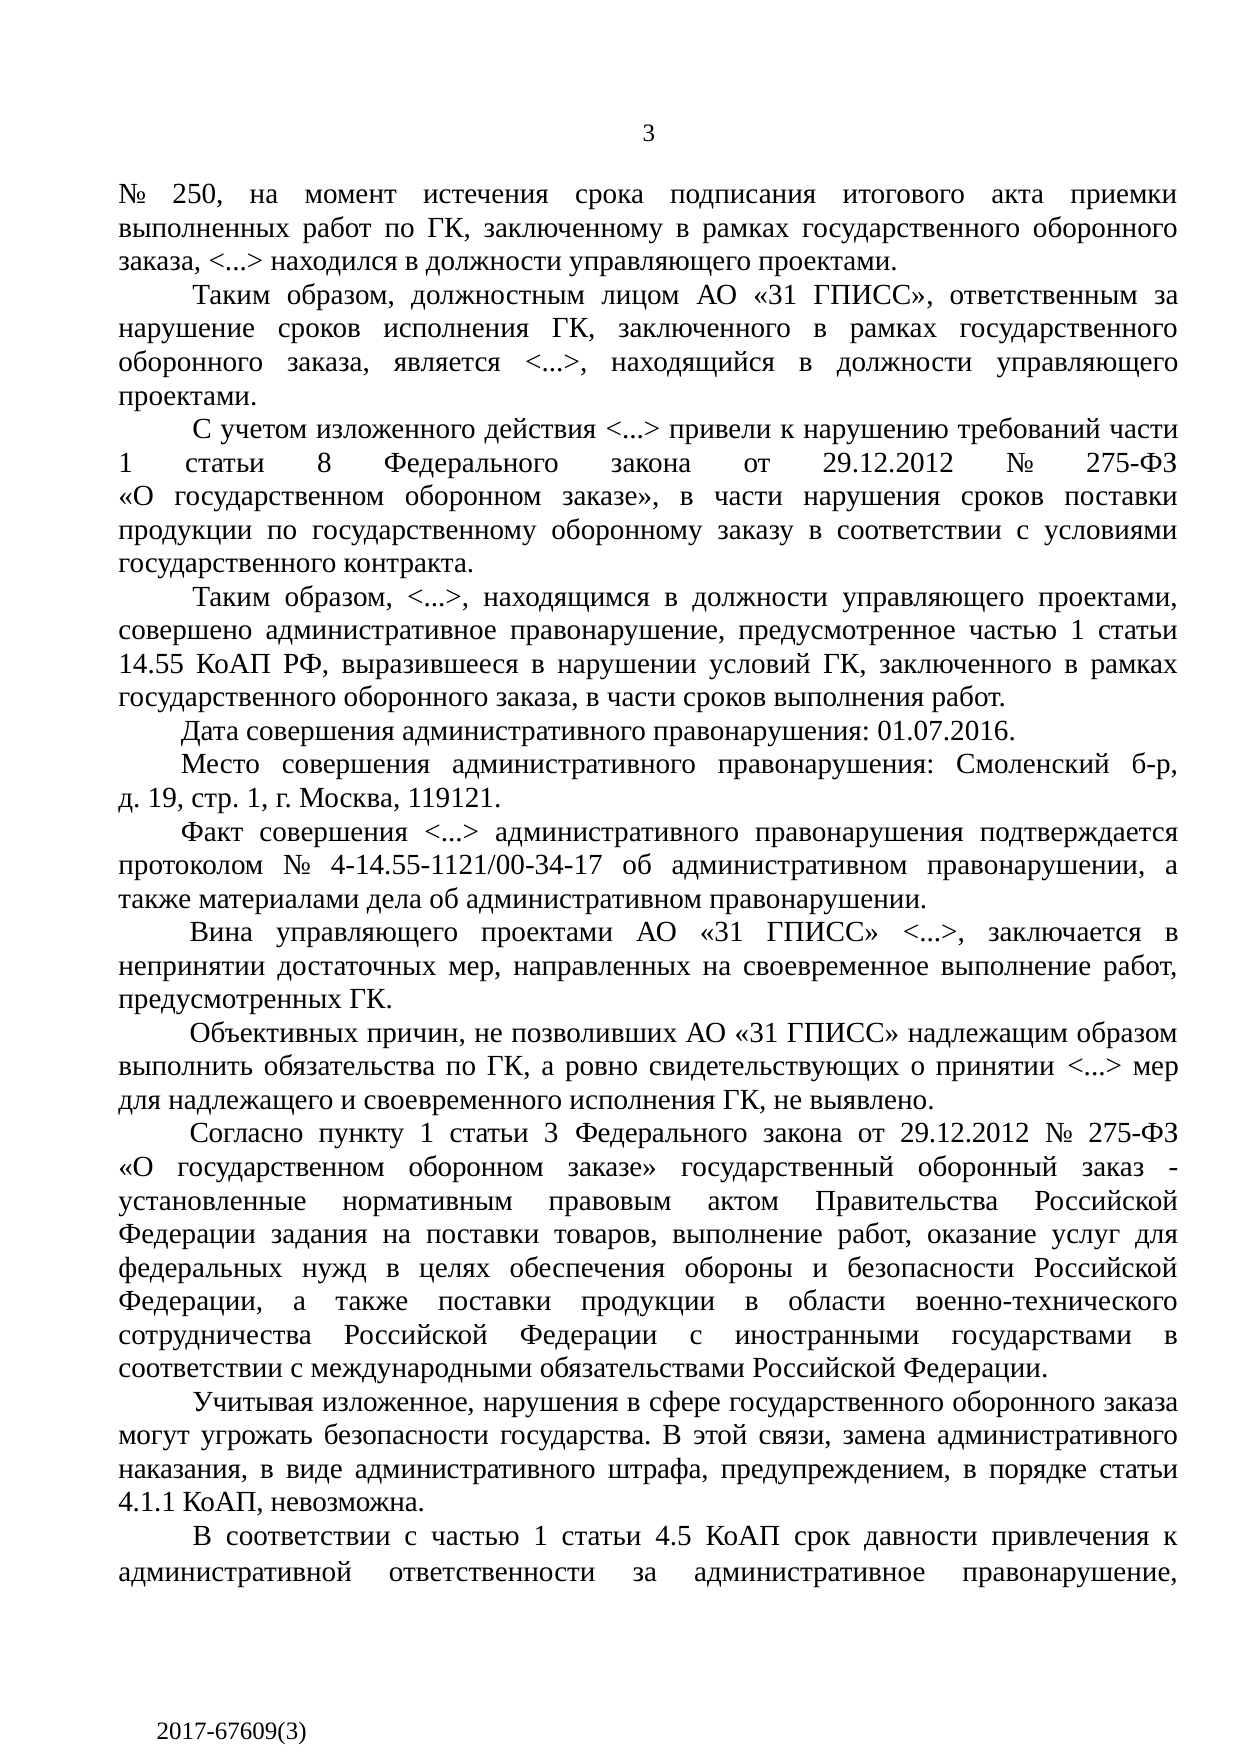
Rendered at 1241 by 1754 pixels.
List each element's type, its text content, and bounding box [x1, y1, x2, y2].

text Дата совершения административного правонарушения: 01.07.2016. [118, 713, 1179, 747]
text В соответствии с частью 1 статьи 4.5 КоАП срок давности привлечения к административной ответственности за административное правонарушение, [118, 1518, 1179, 1587]
text Таким образом, <...>, находящимся в должности управляющего проектами, совершено административное правонарушение, предусмотренное частью 1 статьи 14.55 КоАП РФ, выразившееся в нарушении условий ГК, заключенного в рамках государственного оборонного заказа, в части сроков выполнения работ. [118, 579, 1179, 713]
text Место совершения административного правонарушения: Смоленский б-р, д. 19, стр. 1, г. Москва, 119121. [118, 747, 1179, 814]
text С учетом изложенного действия <...> привели к нарушению требований части 1 статьи 8 Федерального закона от 29.12.2012 № 275-ФЗ «О государственном оборонном заказе», в части нарушения сроков поставки продукции по государственному оборонному заказу в соответствии с условиями государственного контракта. [118, 411, 1179, 579]
text № 250, на момент истечения срока подписания итогового акта приемки выполненных работ по ГК, заключенному в рамках государственного оборонного заказа, <...> находился в должности управляющего проектами. [118, 176, 1179, 277]
text Учитывая изложенное, нарушения в сфере государственного оборонного заказа могут угрожать безопасности государства. В этой связи, замена административного наказания, в виде административного штрафа, предупреждением, в порядке статьи 4.1.1 КоАП, невозможна. [118, 1384, 1179, 1518]
text Согласно пункту 1 статьи 3 Федерального закона от 29.12.2012 № 275-ФЗ «О государственном оборонном заказе» государственный оборонный заказ - установленные нормативным правовым актом Правительства Российской Федерации задания на поставки товаров, выполнение работ, оказание услуг для федеральных нужд в целях обеспечения обороны и безопасности Российской Федерации, а также поставки продукции в области военно-технического сотрудничества Российской Федерации с иностранными государствами в соответствии с международными обязательствами Российской Федерации. [118, 1116, 1179, 1384]
text Факт совершения <...> административного правонарушения подтверждается протоколом № 4-14.55-1121/00-34-17 об административном правонарушении, а также материалами дела об административном правонарушении. [118, 814, 1179, 914]
text Таким образом, должностным лицом АО «31 ГПИСС», ответственным за нарушение сроков исполнения ГК, заключенного в рамках государственного оборонного заказа, является <...>, находящийся в должности управляющего проектами. [118, 277, 1179, 411]
text Вина управляющего проектами АО «31 ГПИСС» <...>, заключается в непринятии достаточных мер, направленных на своевременное выполнение работ, предусмотренных ГК. [118, 914, 1179, 1015]
text Объективных причин, не позволивших АО «31 ГПИСС» надлежащим образом выполнить обязательства по ГК, а ровно свидетельствующих о принятии <...> мер для надлежащего и своевременного исполнения ГК, не выявлено. [118, 1015, 1179, 1116]
